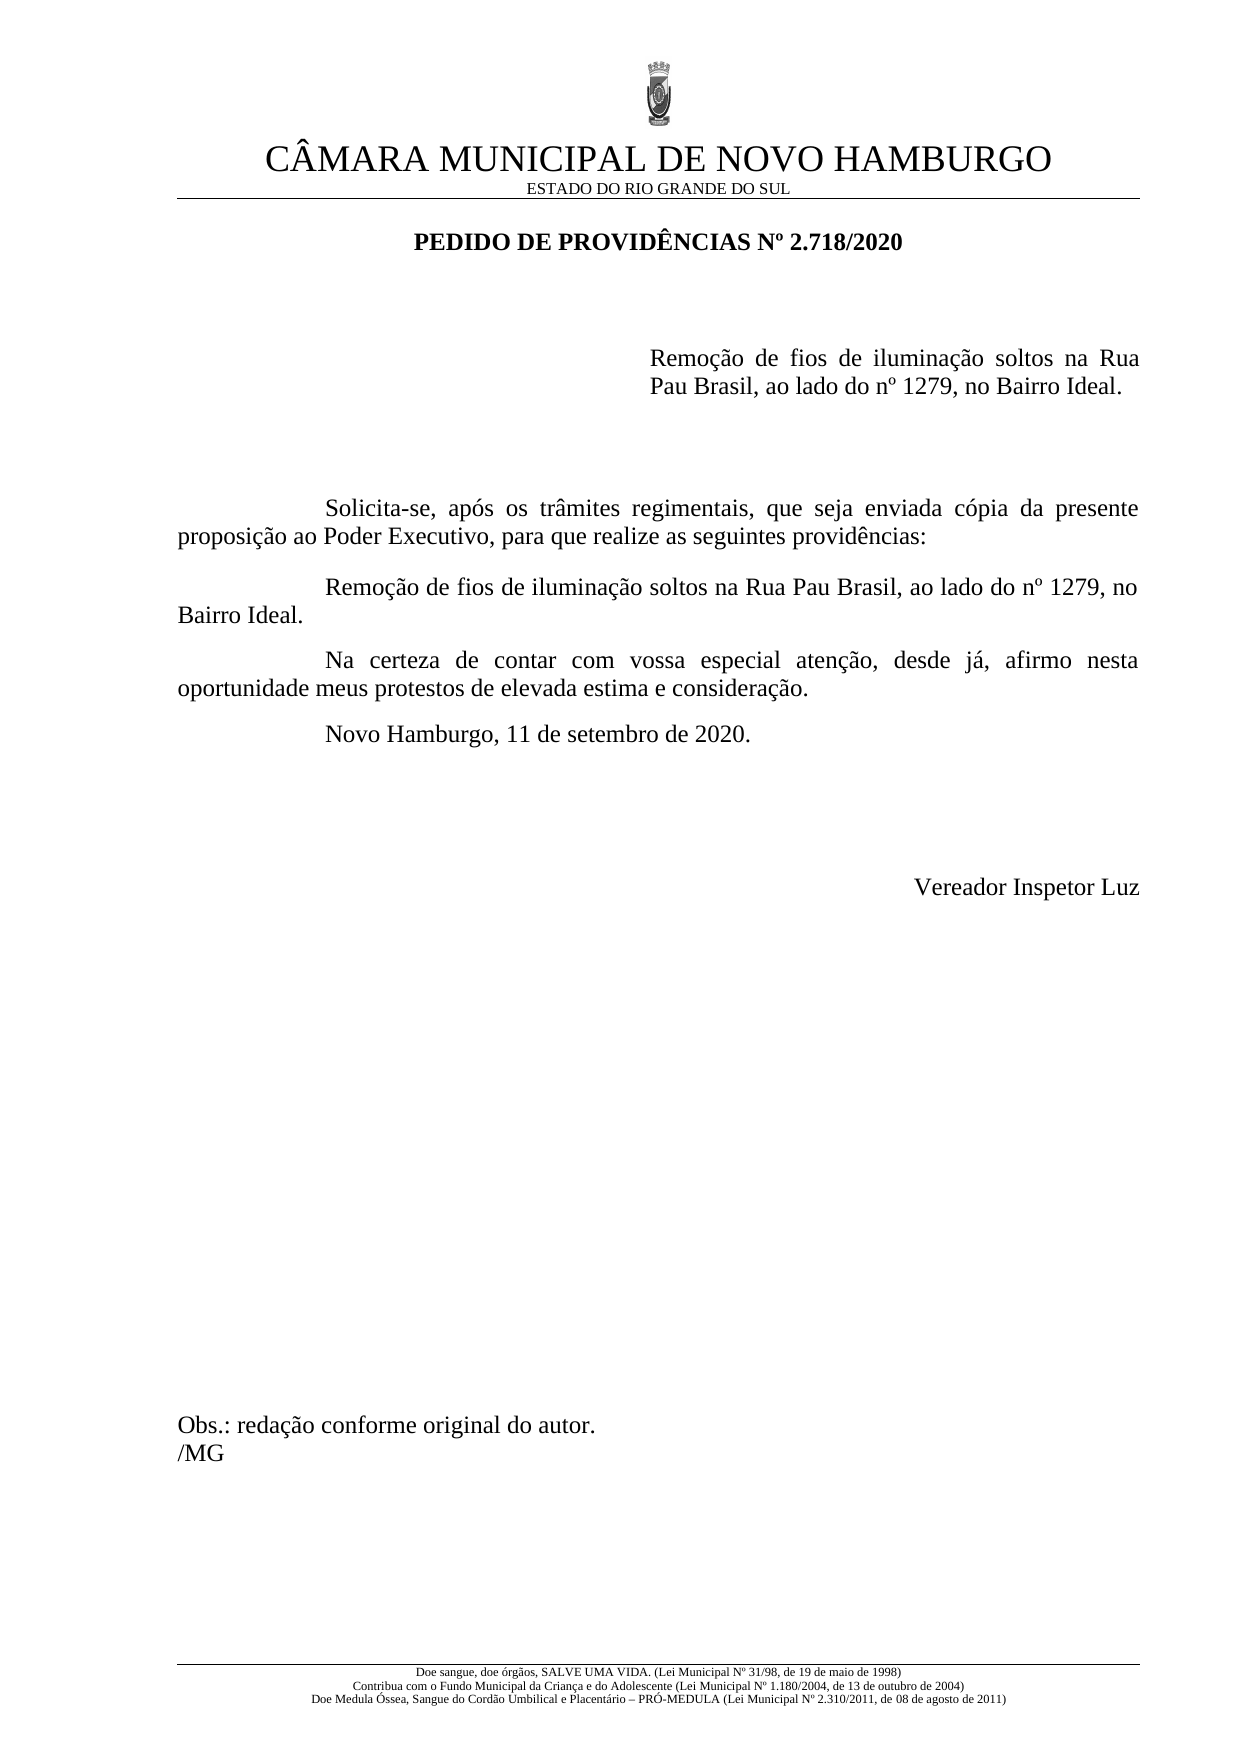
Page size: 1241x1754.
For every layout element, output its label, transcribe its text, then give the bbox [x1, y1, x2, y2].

text Solicita-se, após os trâmites regimentais, que seja enviada cópia da presente proposição ao Poder Executivo, para que realize as seguintes providências: [177, 494, 1140, 550]
text Vereador Inspetor Luz [177, 873, 1140, 901]
text Na certeza de contar com vossa especial atenção, desde já, afirmo nesta oportunidade meus protestos de elevada estima e consideração. [177, 647, 1140, 702]
text /MG [177, 1439, 1140, 1467]
text PEDIDO DE PROVIDÊNCIAS Nº 2.718/2020 [177, 228, 1140, 256]
text Remoção de fios de iluminação soltos na Rua Pau Brasil, ao lado do nº 1279, no Bairro Ideal. [177, 573, 1140, 629]
text Novo Hamburgo, 11 de setembro de 2020. [177, 720, 1140, 747]
text Remoção de fios de iluminação soltos na Rua Pau Brasil, ao lado do nº 1279, no Bairro Ideal. [649, 344, 1140, 400]
text Obs.: redação conforme original do autor. [177, 1412, 1140, 1439]
